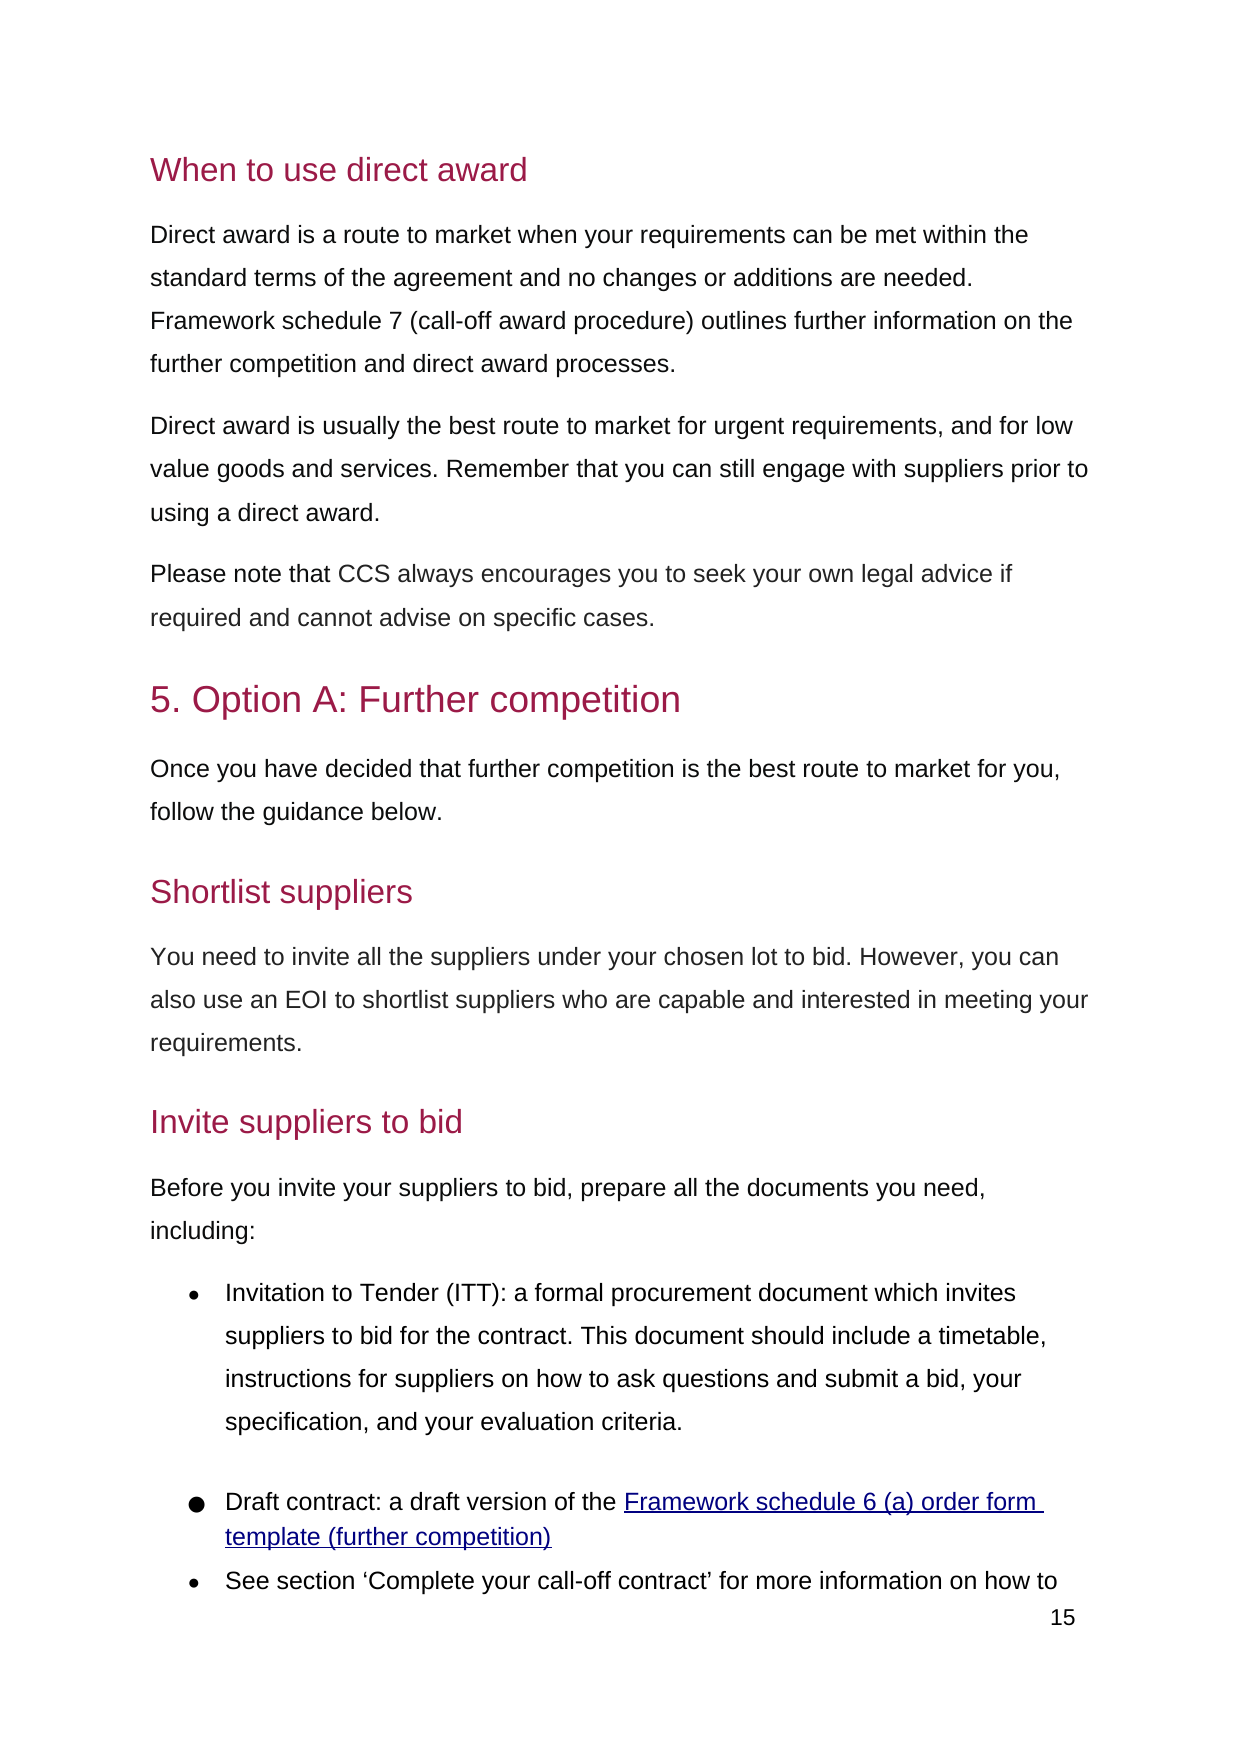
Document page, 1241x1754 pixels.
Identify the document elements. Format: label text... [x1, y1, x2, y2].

text You need to invite all the suppliers under your chosen lot to bid. However, you can also use an EOI to shortlist suppliers who are capable and interested in meeting your requirements. [150, 942, 1090, 1057]
subtitle When to use direct award [150, 150, 1090, 188]
subtitle Invite suppliers to bid [150, 1102, 1090, 1141]
list Invitation to Tender (ITT): a formal procurement document which invites suppliers to bid for the contract. This document should include a timetable, instructions for suppliers on how to ask questions and submit a bid, your specification, and your evaluation criteria. [187, 1277, 1090, 1436]
text Please note that CCS always encourages you to seek your own legal advice if required and cannot advise on specific cases. [150, 559, 1090, 631]
list See section ‘Complete your call-off contract’ for more information on how to [187, 1566, 1090, 1595]
subtitle 5. Option A: Further competition [150, 677, 1090, 720]
text Direct award is a route to market when your requirements can be met within the standard terms of the agreement and no changes or additions are needed. Framework schedule 7 (call-off award procedure) outlines further information on the further competition and direct award processes. [150, 220, 1090, 378]
text Before you invite your suppliers to bid, prepare all the documents you need, including: [150, 1172, 1090, 1244]
list Draft contract: a draft version of the Framework schedule 6 (a) order form template (further competition) [187, 1479, 1090, 1551]
text Once you have decided that further competition is the best route to market for you, follow the guidance below. [150, 754, 1090, 826]
text Direct award is usually the best route to market for urgent requirements, and for low value goods and services. Remember that you can still engage with suppliers prior to using a direct award. [150, 411, 1090, 526]
subtitle Shortlist suppliers [150, 872, 1090, 910]
